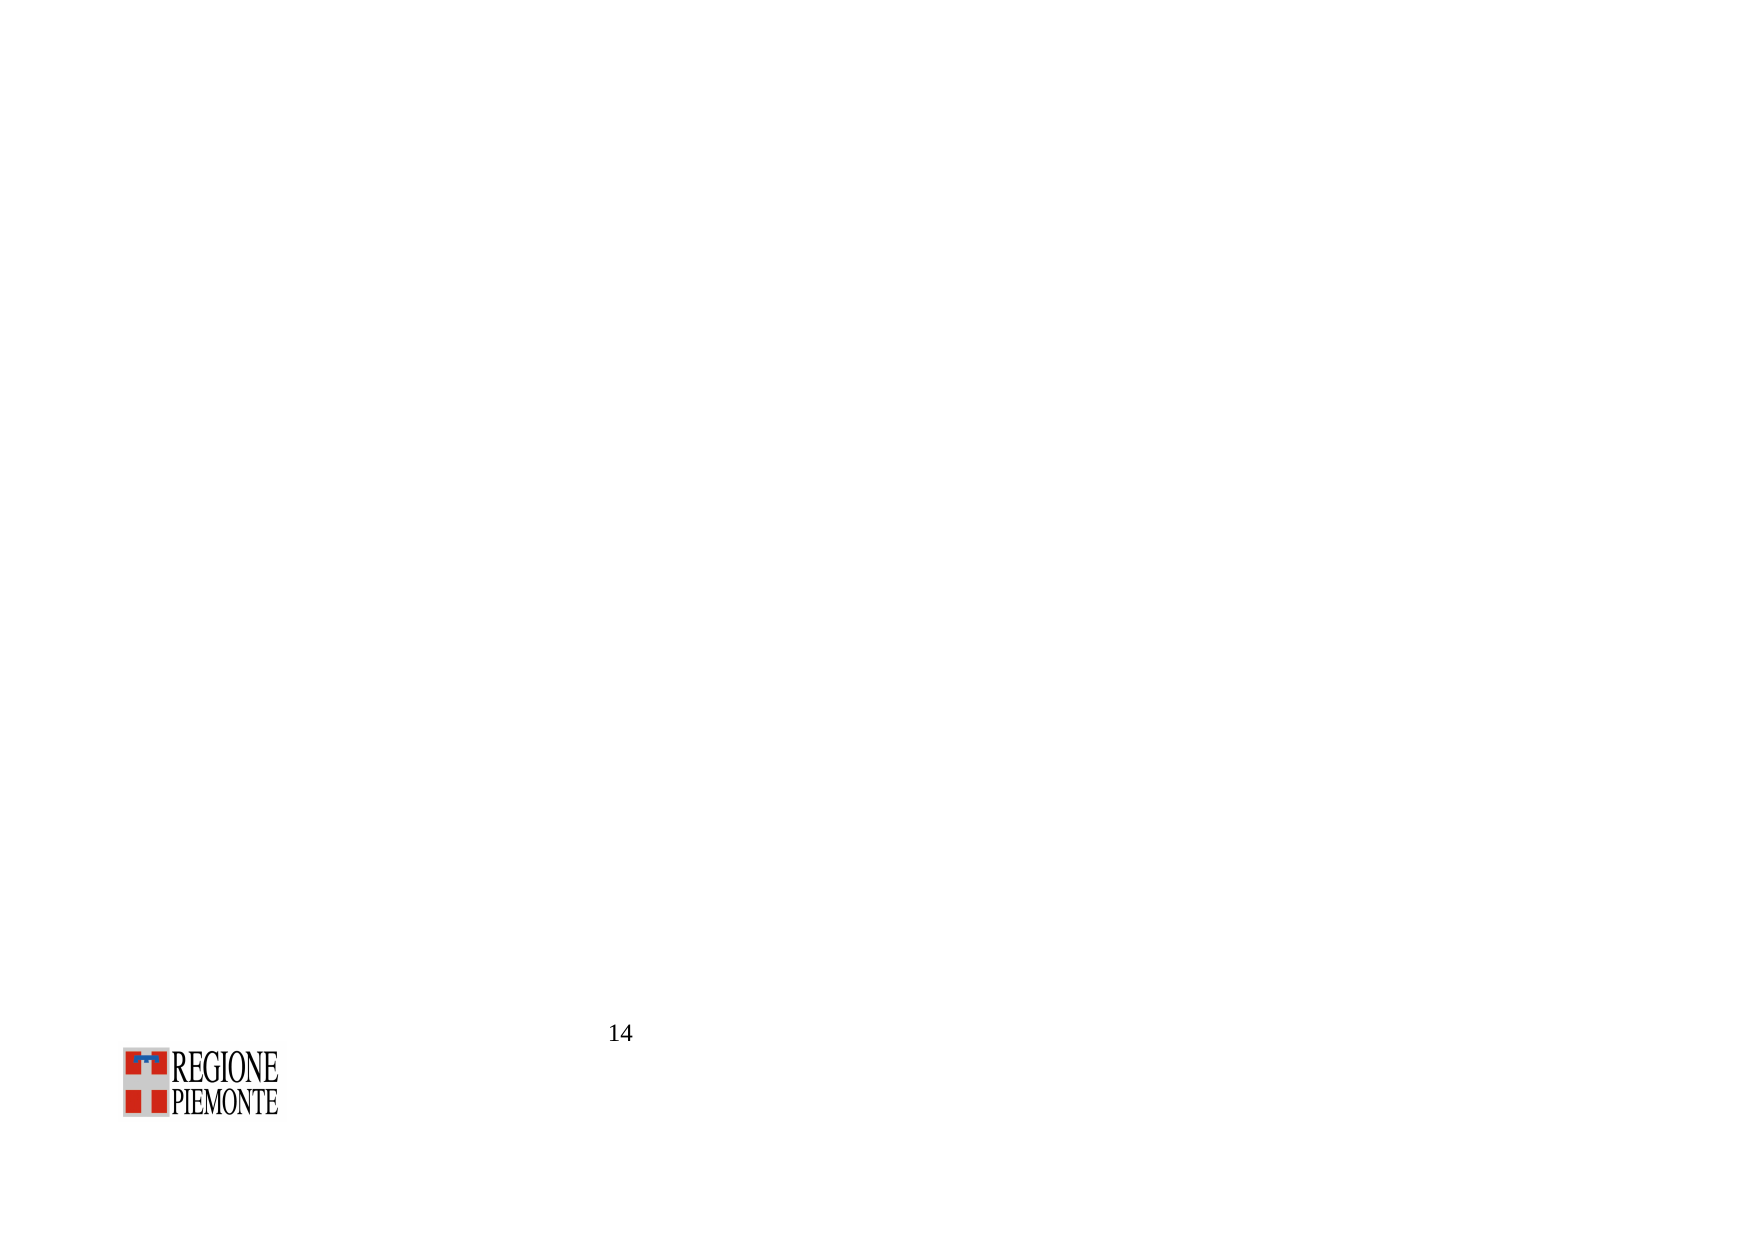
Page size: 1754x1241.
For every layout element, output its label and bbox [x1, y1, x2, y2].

picture [118, 1041, 288, 1122]
